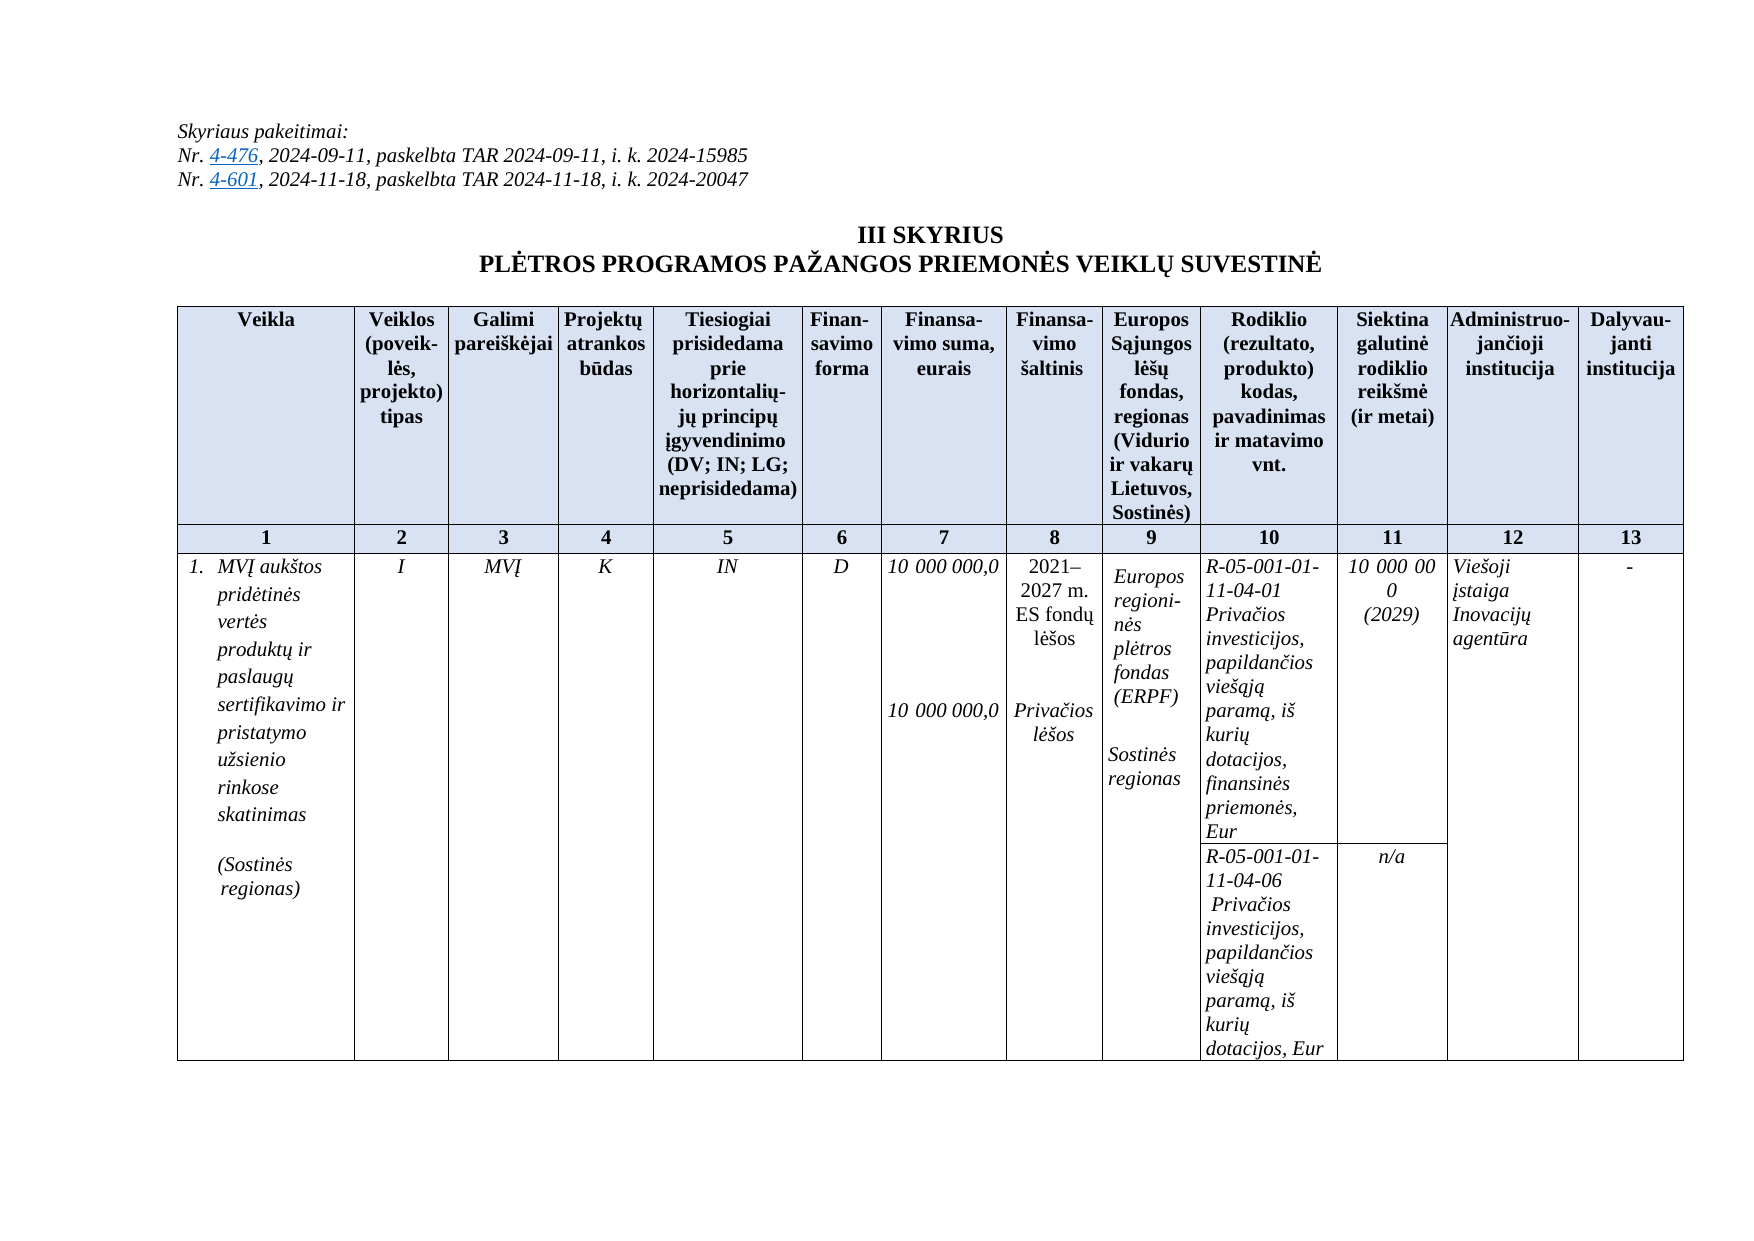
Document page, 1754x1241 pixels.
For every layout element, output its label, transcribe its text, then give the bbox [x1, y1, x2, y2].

table_header Europos Sąjungos lėšų fondas, regionas (Vidurio ir vakarų Lietuvos, Sostinės) [1103, 307, 1200, 524]
table_cell 8 [1007, 525, 1102, 553]
table_header Dalyvau-janti institucija [1579, 307, 1683, 524]
table_cell 5 [654, 525, 802, 553]
text Skyriaus pakeitimai: [177, 119, 1683, 143]
table_cell Viešoji įstaiga Inovacijų agentūra [1448, 554, 1578, 1060]
table_cell R-05-001-01-11-04-06 Privačios investicijos, papildančios viešąją paramą, iš kurių dotacijos, Eur [1201, 844, 1337, 1060]
table_header Galimi pareiškėjai [449, 307, 558, 524]
table_cell 12 [1448, 525, 1578, 553]
table_cell 7 [882, 525, 1006, 553]
text Nr. 4-476, 2024-09-11, paskelbta TAR 2024-09-11, i. k. 2024-15985 [177, 143, 1683, 167]
table_cell IN [654, 554, 802, 1060]
table_header Finan-savimo forma [803, 307, 881, 524]
table_cell - [1579, 554, 1683, 1060]
table_cell R-05-001-01-11-04-01 Privačios investicijos, papildančios viešąją paramą, iš kurių dotacijos, finansinės priemonės, Eur [1201, 554, 1337, 843]
table_cell 1 [178, 525, 354, 553]
table_cell 2021–2027 m. ES fondų lėšos Privačios lėšos [1007, 554, 1102, 1060]
table_cell n/a [1338, 844, 1447, 1060]
table_header Veikla [178, 307, 354, 524]
table_cell I [355, 554, 448, 1060]
table_cell 6 [803, 525, 881, 553]
text III SKYRIUS [177, 220, 1683, 249]
table_cell 2 [355, 525, 448, 553]
table_cell MVĮ [449, 554, 558, 1060]
table_cell 13 [1579, 525, 1683, 553]
table_header Finansa-vimo šaltinis [1007, 307, 1102, 524]
table_cell 10 [1201, 525, 1337, 553]
table_cell Europos regioni-nės plėtros fondas (ERPF) Sostinės regionas [1103, 554, 1200, 1060]
table_header Tiesiogiai prisidedama prie horizontalių-jų principų įgyvendinimo (DV; IN; LG; neprisidedama) [654, 307, 802, 524]
table_cell K [559, 554, 653, 1060]
table_cell 10 000 000 (2029) [1338, 554, 1447, 843]
text Nr. 4-601, 2024-11-18, paskelbta TAR 2024-11-18, i. k. 2024-20047 [177, 167, 1683, 191]
table_header Projektų atrankos būdas [559, 307, 653, 524]
table_cell 4 [559, 525, 653, 553]
table_cell 3 [449, 525, 558, 553]
table_cell 9 [1103, 525, 1200, 553]
table_cell 11 [1338, 525, 1447, 553]
table_header Veiklos (poveik-lės, projekto) tipas [355, 307, 448, 524]
table_header Finansa-vimo suma, eurais [882, 307, 1006, 524]
table_header Siektina galutinė rodiklio reikšmė (ir metai) [1338, 307, 1447, 524]
table_cell D [803, 554, 881, 1060]
table_cell 1. MVĮ aukštos pridėtinės vertės produktų ir paslaugų sertifikavimo ir pristatymo užsienio rinkose skatinimas (Sostinės regionas) [178, 554, 354, 1060]
table_header Administruo-jančioji institucija [1448, 307, 1578, 524]
table_header Rodiklio (rezultato, produkto) kodas, pavadinimas ir matavimo vnt. [1201, 307, 1337, 524]
text PLĖTROS PROGRAMOS PAŽANGOS PRIEMONĖS VEIKLŲ SUVESTINĖ [118, 249, 1683, 277]
table_cell 10 000 000,0 10 000 000,0 [882, 554, 1006, 1060]
